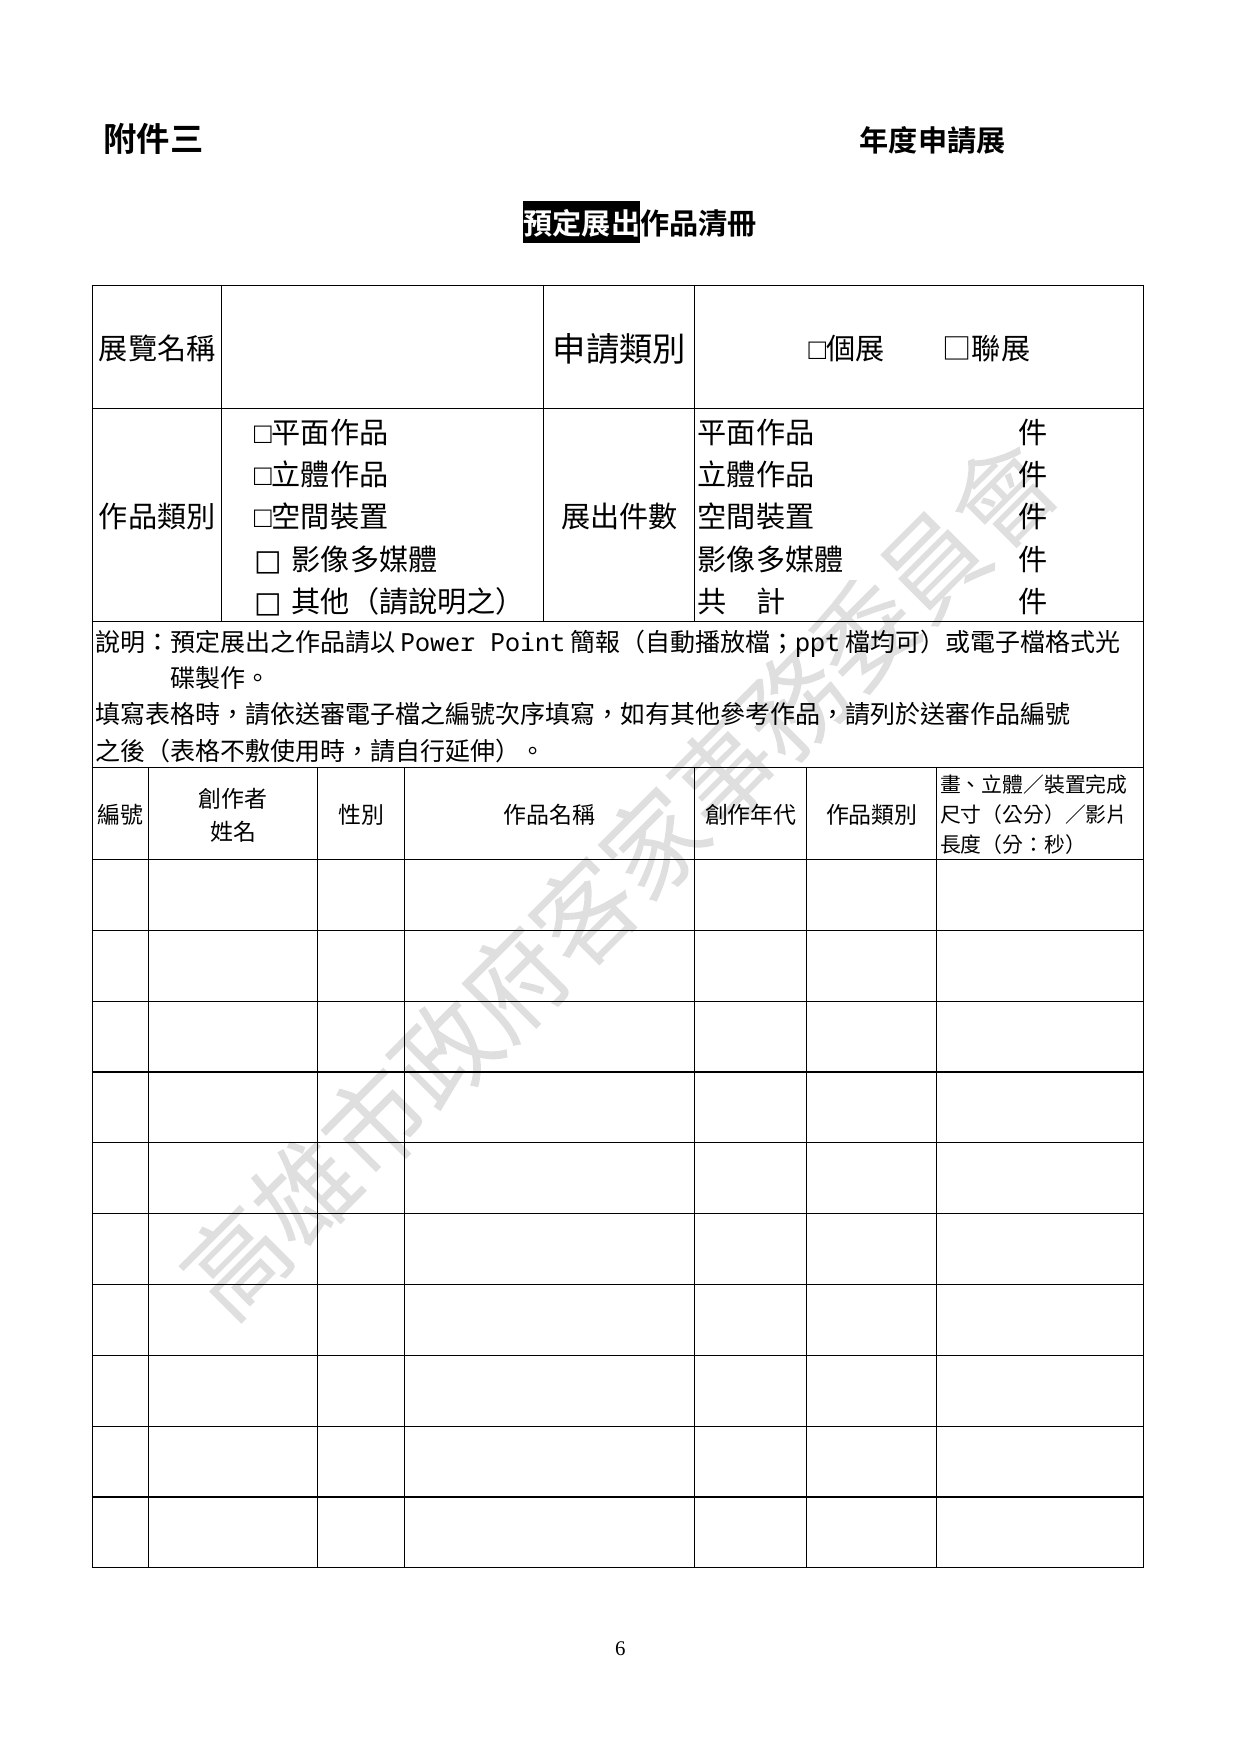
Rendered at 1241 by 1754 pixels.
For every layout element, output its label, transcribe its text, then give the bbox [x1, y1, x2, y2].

table_cell [318, 1143, 404, 1213]
table_cell [312, 1181, 317, 1190]
table_cell [149, 1498, 317, 1567]
table_cell [301, 1214, 317, 1233]
table_cell [318, 1203, 328, 1213]
table_cell [937, 1498, 1143, 1567]
table_cell [405, 1002, 453, 1055]
table_cell [585, 911, 607, 930]
table_cell [405, 1498, 694, 1567]
table_cell [937, 860, 1143, 930]
table_cell [807, 1285, 936, 1355]
table_cell [318, 1427, 404, 1496]
table_cell [93, 1143, 148, 1213]
table_cell [327, 1192, 345, 1210]
table_cell 編號 [93, 768, 148, 859]
table_cell [562, 919, 580, 930]
table_cell [93, 1356, 148, 1426]
table_cell [807, 931, 936, 1001]
table_cell [405, 1356, 694, 1426]
table_cell [149, 1285, 317, 1355]
table_cell [439, 1017, 468, 1046]
table_cell 畫、立體／裝置完成尺寸（公分）／影片長度（分：秒） [937, 768, 1143, 859]
table_cell [318, 1073, 376, 1142]
table_cell [695, 1143, 806, 1213]
table_cell [361, 1073, 404, 1111]
table_cell [318, 860, 404, 930]
table_cell [355, 1124, 387, 1142]
table_cell [695, 1356, 806, 1426]
table_cell [93, 931, 148, 1001]
table_cell [807, 1073, 936, 1142]
table_cell [807, 1356, 936, 1426]
table_cell 性別 [318, 768, 404, 859]
table_header □個展 □聯展 [695, 286, 1143, 408]
table_cell [695, 1073, 806, 1142]
table_cell [149, 931, 317, 1001]
table_cell [376, 1101, 404, 1142]
table_cell [298, 1143, 313, 1152]
table_cell [807, 1143, 936, 1213]
table_cell [93, 860, 148, 930]
table_cell [600, 916, 624, 930]
table_cell [93, 1073, 148, 1142]
table_cell [433, 1044, 473, 1071]
table_cell [937, 1356, 1143, 1426]
table_cell [93, 1214, 148, 1284]
table_cell [937, 1285, 1143, 1355]
table_cell [93, 1498, 148, 1567]
table_cell [149, 1427, 317, 1496]
table_cell [695, 1002, 806, 1071]
table_cell [937, 931, 1143, 1001]
table_cell [807, 1427, 936, 1496]
table_cell [807, 860, 936, 930]
table_cell [93, 1002, 148, 1071]
table_cell [473, 931, 694, 1001]
table_header [222, 286, 543, 408]
table_cell [318, 931, 404, 1001]
table_cell [695, 1498, 806, 1567]
table_cell [318, 1177, 330, 1195]
table_cell [937, 1002, 1143, 1071]
table_cell [937, 1427, 1143, 1496]
table_cell [405, 1114, 413, 1130]
table_cell [695, 1427, 806, 1496]
table_cell [149, 1214, 317, 1284]
table_cell [241, 1285, 254, 1292]
table_cell [539, 860, 694, 930]
text 附件三 年度申請展 [103, 118, 1117, 160]
table_cell 說明：預定展出之作品請以Power Point簡報（自動播放檔；ppt檔均可）或電子檔格式光碟製作。 填寫表格時，請依送審電子檔之編號次序填寫，如有其他參考作品，請列於送審作品編號 之後（表格不敷使用時，請自行延伸）。 [93, 622, 1143, 767]
table_cell [807, 1002, 936, 1071]
table_cell [318, 1356, 404, 1426]
table_cell 創作年代 [695, 768, 806, 859]
table_cell [807, 1498, 936, 1567]
table_cell [318, 1002, 404, 1071]
table_cell 展出件數 [544, 409, 694, 621]
table_cell 平面作品 件 立體作品 件 空間裝置 件 影像多媒體 件 共 計 件 [695, 409, 1143, 621]
table_cell [458, 1002, 694, 1071]
table_cell 作品類別 [93, 409, 221, 621]
table_cell [405, 1047, 429, 1071]
table_cell [318, 1214, 404, 1284]
table_cell [807, 1214, 936, 1284]
table_cell [298, 1162, 315, 1180]
table_cell [420, 1073, 445, 1094]
table_cell [695, 1214, 806, 1284]
table_cell [93, 1427, 148, 1496]
table_cell [405, 860, 581, 930]
table_cell [937, 1214, 1143, 1284]
table_header 展覽名稱 [93, 286, 221, 408]
table_cell 作品類別 [807, 768, 936, 859]
table_header 申請類別 [544, 286, 694, 408]
table_cell [405, 1214, 694, 1284]
table_cell [405, 1285, 694, 1355]
table_cell [444, 1073, 454, 1079]
table_cell [149, 860, 317, 930]
table_cell [405, 1073, 694, 1142]
table_cell [695, 931, 806, 1001]
table_cell [149, 1356, 317, 1426]
table_cell [937, 1143, 1143, 1213]
table_cell [405, 931, 513, 1001]
table_cell [149, 1073, 317, 1142]
table_cell □平面作品 □立體作品 □空間裝置 影像多媒體 其他（請說明之） [222, 409, 543, 621]
table_cell [405, 1427, 694, 1496]
table_cell [149, 1002, 317, 1071]
table_cell [695, 1285, 806, 1355]
table_cell [937, 1073, 1143, 1142]
text 預定展出作品清冊 [103, 201, 1117, 243]
table_cell [587, 931, 618, 952]
table_cell [149, 1143, 317, 1213]
table_cell [244, 1268, 266, 1284]
table_cell [318, 1498, 404, 1567]
table_cell [405, 1143, 694, 1213]
table_cell [565, 893, 584, 912]
table_cell 創作者 姓名 [149, 768, 317, 859]
table_cell [93, 1285, 148, 1355]
table_cell [695, 860, 806, 930]
table_cell 作品名稱 [405, 768, 694, 859]
table_cell [318, 1285, 404, 1355]
